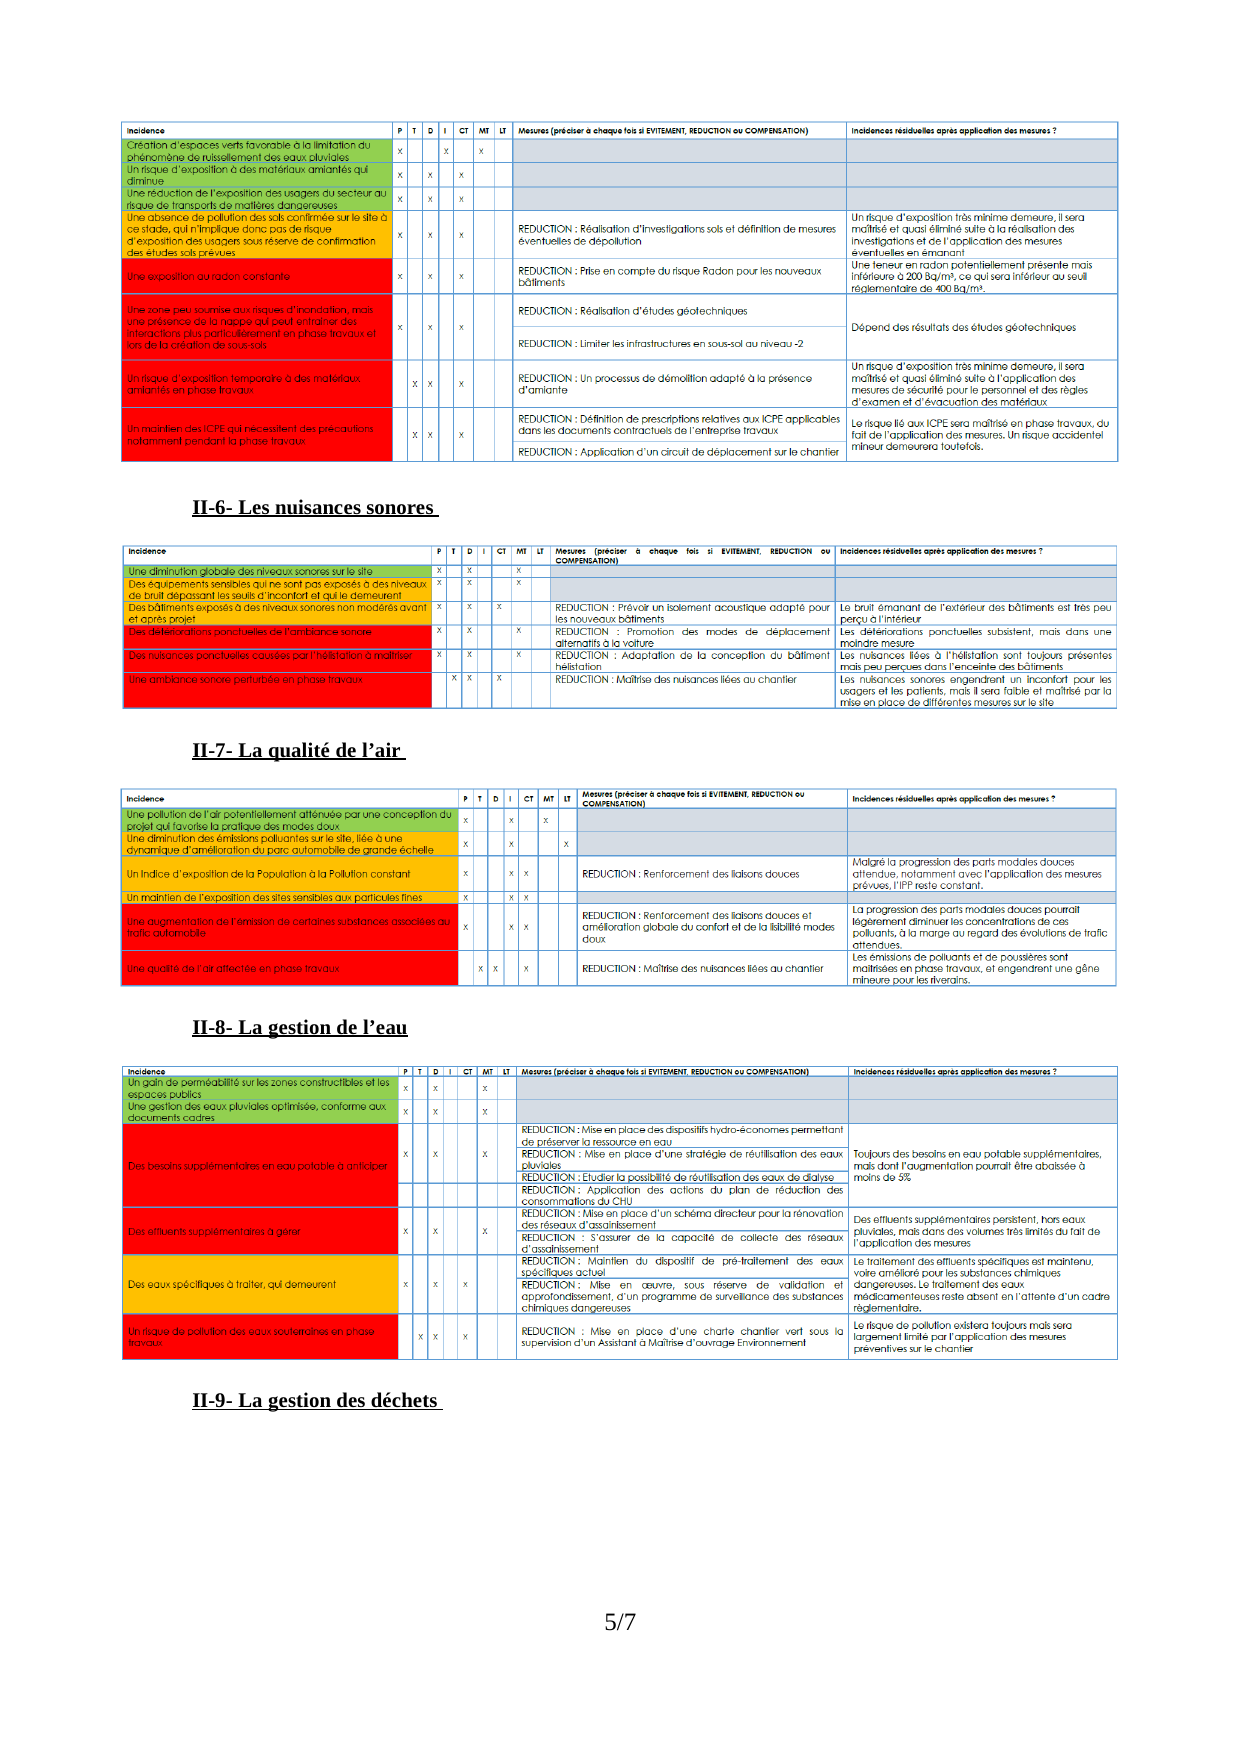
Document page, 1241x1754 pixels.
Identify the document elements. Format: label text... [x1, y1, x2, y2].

picture [118, 1062, 1123, 1364]
picture [118, 785, 1123, 991]
text II-8- La gestion de l’eau [118, 1014, 1122, 1039]
text II-9- La gestion des déchets [118, 1388, 1122, 1412]
text II-7- La qualité de l’air [118, 737, 1122, 762]
picture [118, 118, 1123, 466]
text II-6- Les nuisances sonores [118, 494, 1122, 518]
picture [118, 542, 1123, 714]
